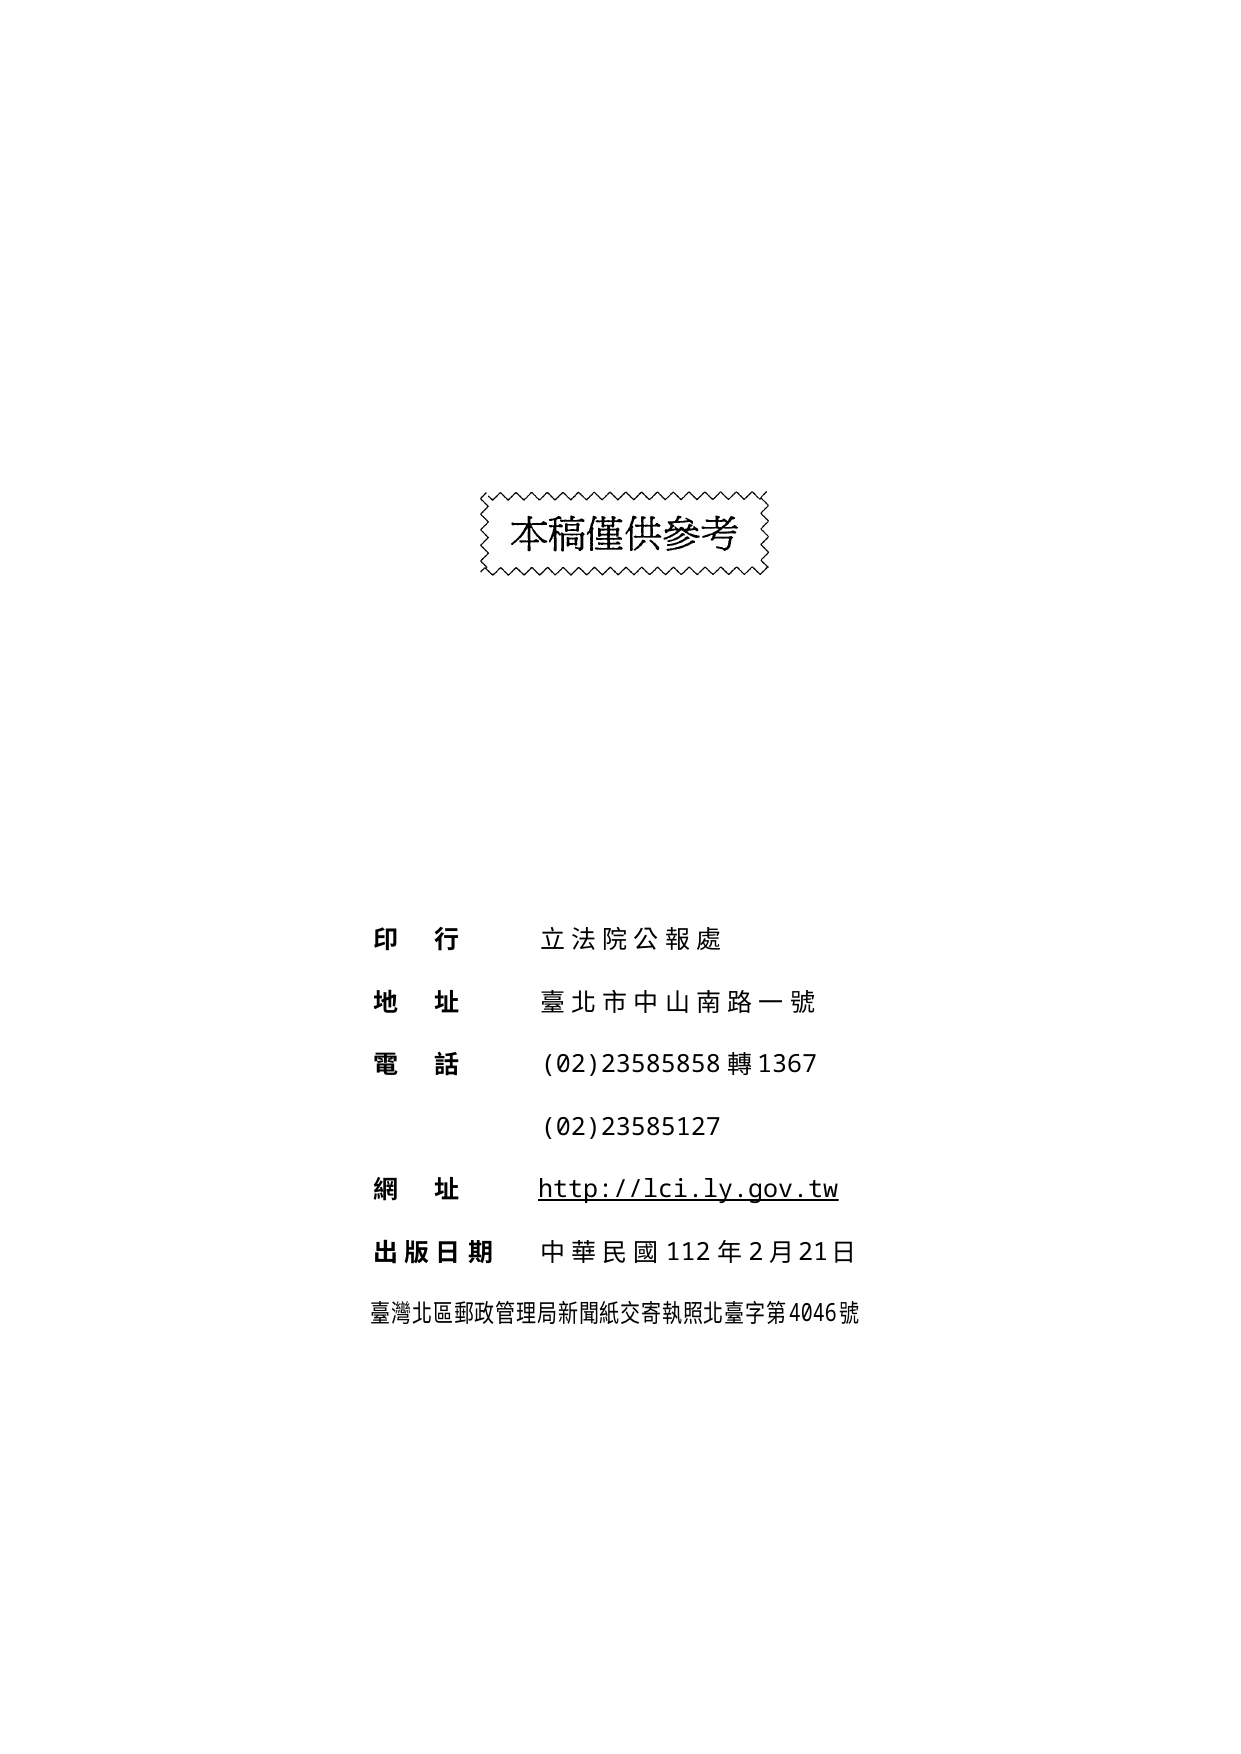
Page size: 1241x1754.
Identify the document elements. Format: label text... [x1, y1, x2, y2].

table_header 立法院公報處 [534, 906, 878, 969]
table_cell 出版日期 [362, 1219, 534, 1281]
table_header 印行 [362, 906, 534, 969]
table_cell 地址 [362, 969, 534, 1031]
table_cell http://lci.ly.gov.tw [534, 1156, 878, 1219]
table_cell 網址 [362, 1156, 534, 1219]
table_cell 臺灣北區郵政管理局新聞紙交寄執照北臺字第4046號 [362, 1281, 878, 1344]
table_header [468, 406, 773, 594]
table_cell 中華民國112年2月21日 [534, 1219, 878, 1281]
table_cell 臺北市中山南路一號 [534, 969, 878, 1031]
table_cell (02)23585858轉1367 (02)23585127 [534, 1031, 878, 1156]
table_cell 電話 [362, 1031, 534, 1156]
